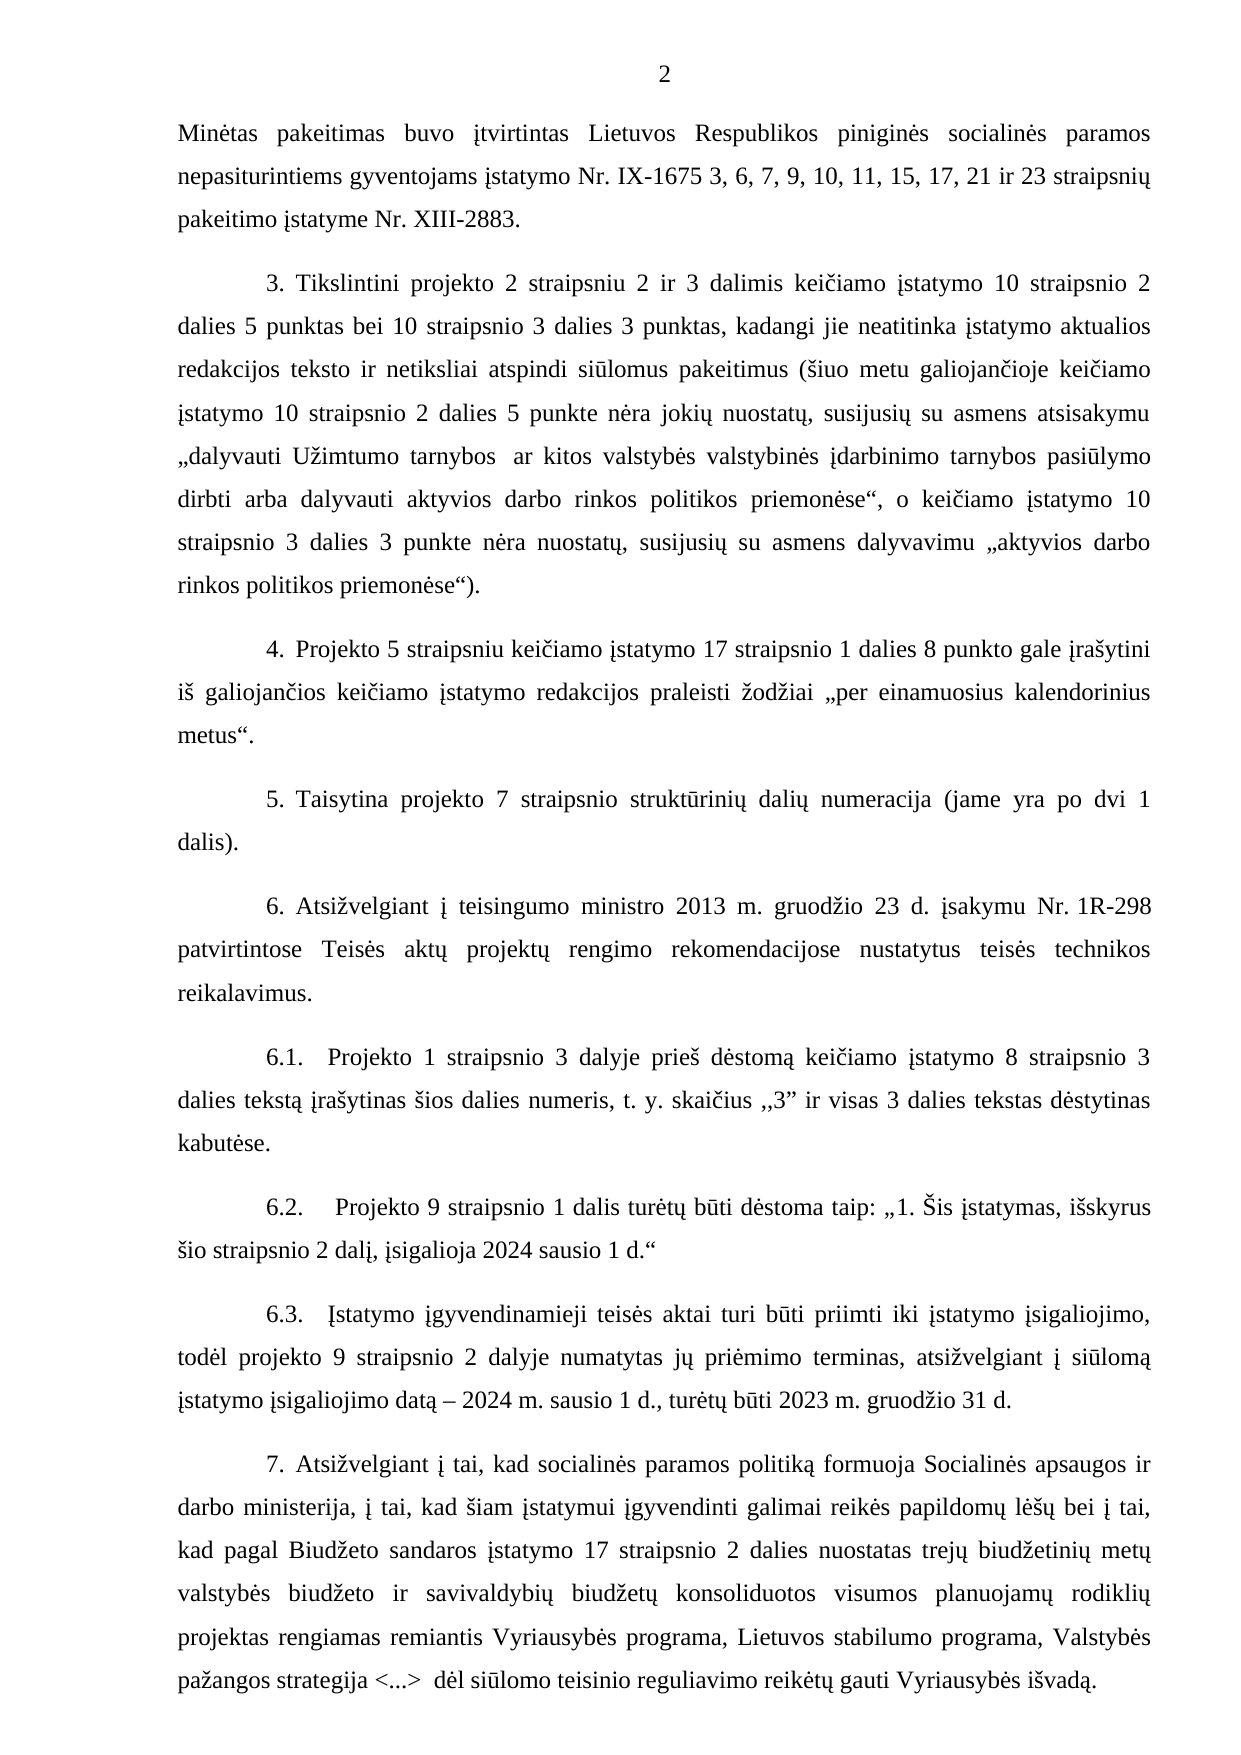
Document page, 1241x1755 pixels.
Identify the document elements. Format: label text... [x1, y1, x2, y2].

list Projekto 9 straipsnio 1 dalis turėtų būti dėstoma taip: „1. Šis įstatymas, išskyrus šio straipsnio 2 dalį, įsigalioja 2024 sausio 1 d.“ [177, 1192, 1152, 1264]
list Tikslintini projekto 2 straipsniu 2 ir 3 dalimis keičiamo įstatymo 10 straipsnio 2 dalies 5 punktas bei 10 straipsnio 3 dalies 3 punktas, kadangi jie neatitinka įstatymo aktualios redakcijos teksto ir netiksliai atspindi siūlomus pakeitimus (šiuo metu galiojančioje keičiamo įstatymo 10 straipsnio 2 dalies 5 punkte nėra jokių nuostatų, susijusių su asmens atsisakymu „dalyvauti Užimtumo tarnybos ar kitos valstybės valstybinės įdarbinimo tarnybos pasiūlymo dirbti arba dalyvauti aktyvios darbo rinkos politikos priemonėse“, o keičiamo įstatymo 10 straipsnio 3 dalies 3 punkte nėra nuostatų, susijusių su asmens dalyvavimu „aktyvios darbo rinkos politikos priemonėse“). [177, 268, 1152, 599]
list Atsižvelgiant į tai, kad socialinės paramos politiką formuoja Socialinės apsaugos ir darbo ministerija, į tai, kad šiam įstatymui įgyvendinti galimai reikės papildomų lėšų bei į tai, kad pagal Biudžeto sandaros įstatymo 17 straipsnio 2 dalies nuostatas trejų biudžetinių metų valstybės biudžeto ir savivaldybių biudžetų konsoliduotos visumos planuojamų rodiklių projektas rengiamas remiantis Vyriausybės programa, Lietuvos stabilumo programa, Valstybės pažangos strategija <...> dėl siūlomo teisinio reguliavimo reikėtų gauti Vyriausybės išvadą. [177, 1449, 1152, 1693]
list Minėtas pakeitimas buvo įtvirtintas Lietuvos Respublikos piniginės socialinės paramos nepasiturintiems gyventojams įstatymo Nr. IX-1675 3, 6, 7, 9, 10, 11, 15, 17, 21 ir 23 straipsnių pakeitimo įstatyme Nr. XIII-2883. [177, 118, 1152, 233]
list Taisytina projekto 7 straipsnio struktūrinių dalių numeracija (jame yra po dvi 1 dalis). [177, 784, 1152, 856]
list Projekto 5 straipsniu keičiamo įstatymo 17 straipsnio 1 dalies 8 punkto gale įrašytini iš galiojančios keičiamo įstatymo redakcijos praleisti žodžiai „per einamuosius kalendorinius metus“. [177, 634, 1152, 749]
list Projekto 1 straipsnio 3 dalyje prieš dėstomą keičiamo įstatymo 8 straipsnio 3 dalies tekstą įrašytinas šios dalies numeris, t. y. skaičius ,,3” ir visas 3 dalies tekstas dėstytinas kabutėse. [177, 1042, 1152, 1157]
list Įstatymo įgyvendinamieji teisės aktai turi būti priimti iki įstatymo įsigaliojimo, todėl projekto 9 straipsnio 2 dalyje numatytas jų priėmimo terminas, atsižvelgiant į siūlomą įstatymo įsigaliojimo datą – 2024 m. sausio 1 d., turėtų būti 2023 m. gruodžio 31 d. [177, 1299, 1152, 1414]
list Atsižvelgiant į teisingumo ministro 2013 m. gruodžio 23 d. įsakymu Nr. 1R-298 patvirtintose Teisės aktų projektų rengimo rekomendacijose nustatytus teisės technikos reikalavimus. [177, 891, 1152, 1006]
